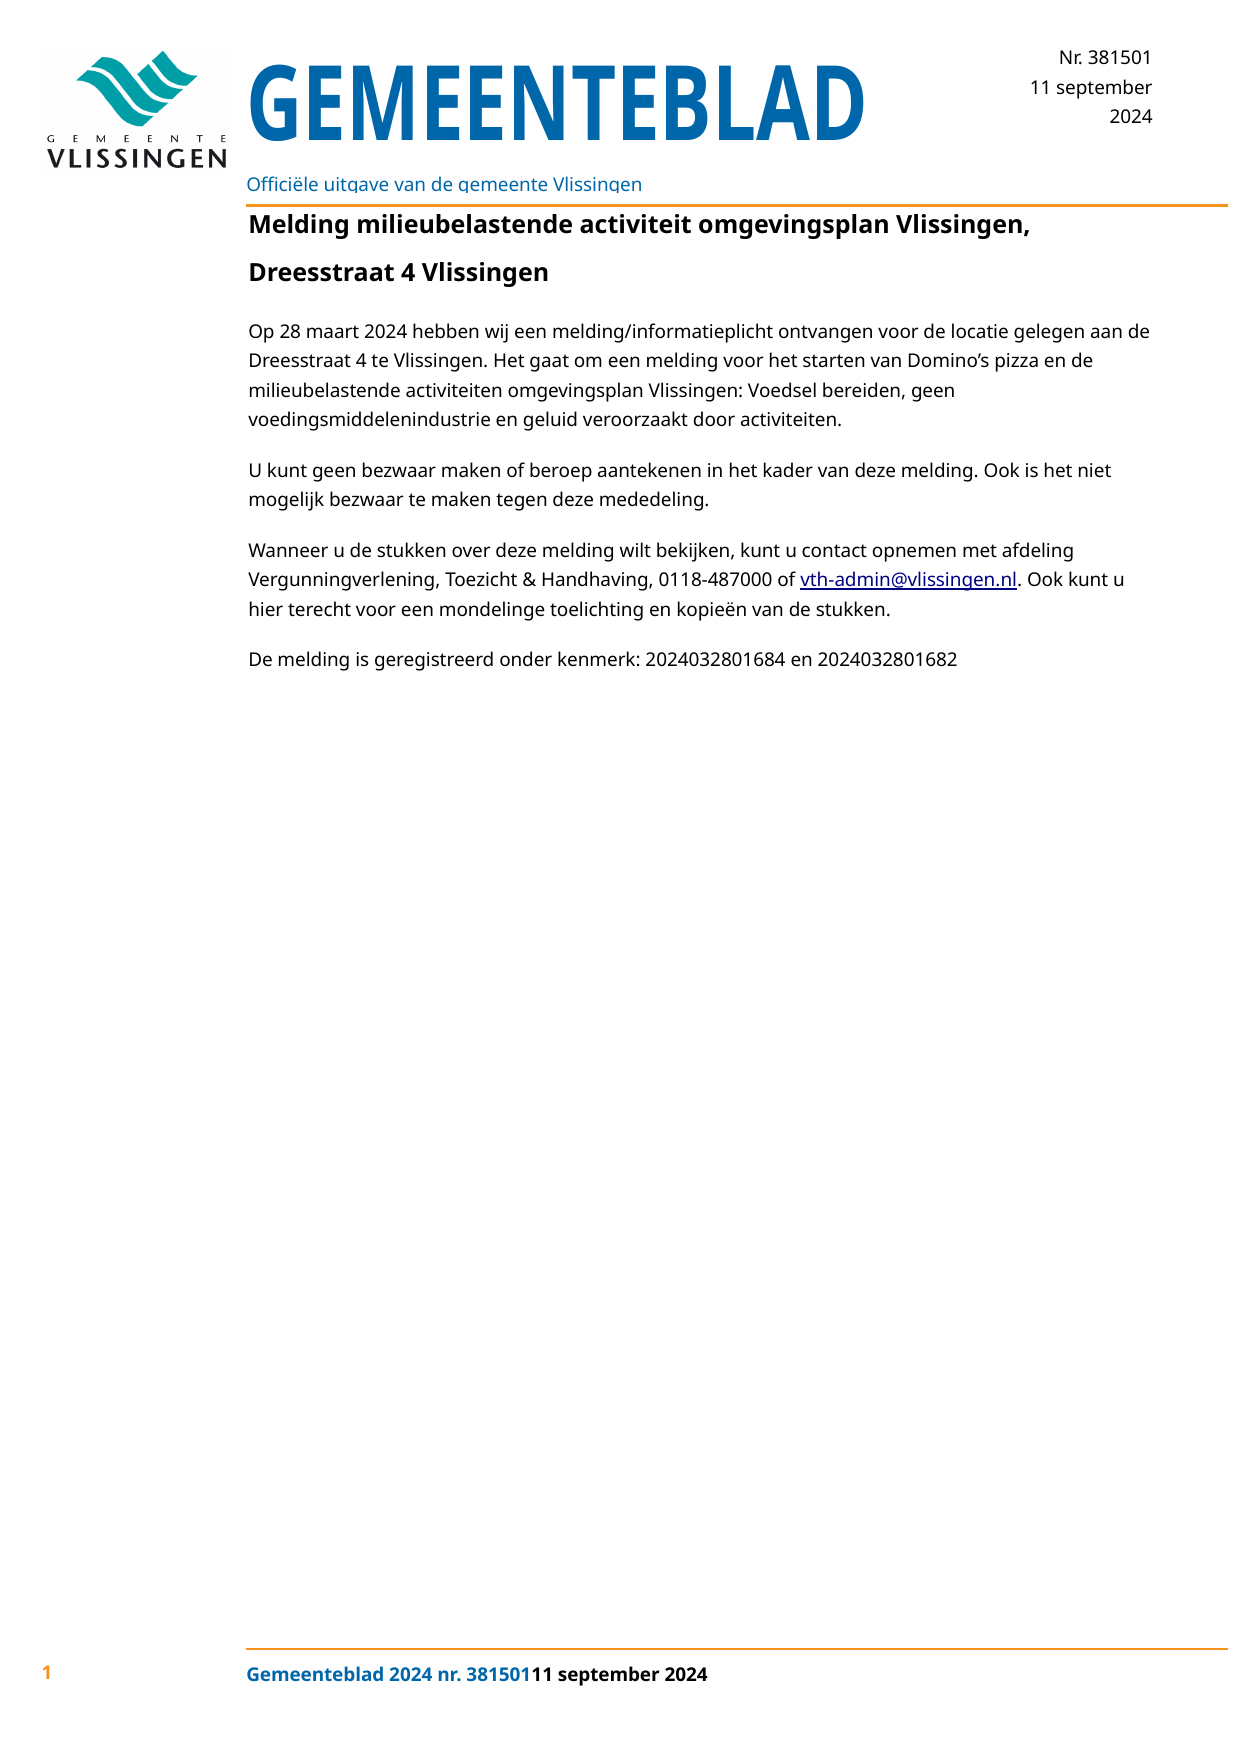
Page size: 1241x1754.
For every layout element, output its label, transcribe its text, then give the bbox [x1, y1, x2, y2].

text De melding is geregistreerd onder kenmerk: 2024032801684 en 2024032801682 [248, 647, 1152, 672]
text Melding milieubelastende activiteit omgevingsplan Vlissingen, Dreesstraat 4 Vlissingen [248, 207, 1152, 288]
picture [41, 47, 231, 172]
text U kunt geen bezwaar maken of beroep aantekenen in het kader van deze melding. Ook is het niet mogelijk bezwaar te maken tegen deze mededeling. [248, 457, 1152, 512]
text Op 28 maart 2024 hebben wij een melding/informatieplicht ontvangen voor de locatie gelegen aan de Dreesstraat 4 te Vlissingen. Het gaat om een melding voor het starten van Domino’s pizza en de milieubelastende activiteiten omgevingsplan Vlissingen: Voedsel bereiden, geen voedingsmiddelenindustrie en geluid veroorzaakt door activiteiten. [248, 318, 1152, 432]
text Wanneer u de stukken over deze melding wilt bekijken, kunt u contact opnemen met afdeling Vergunningverlening, Toezicht & Handhaving, 0118-487000 of vth-admin@vlissingen.nl. Ook kunt u hier terecht voor een mondelinge toelichting en kopieën van de stukken. [248, 537, 1152, 622]
